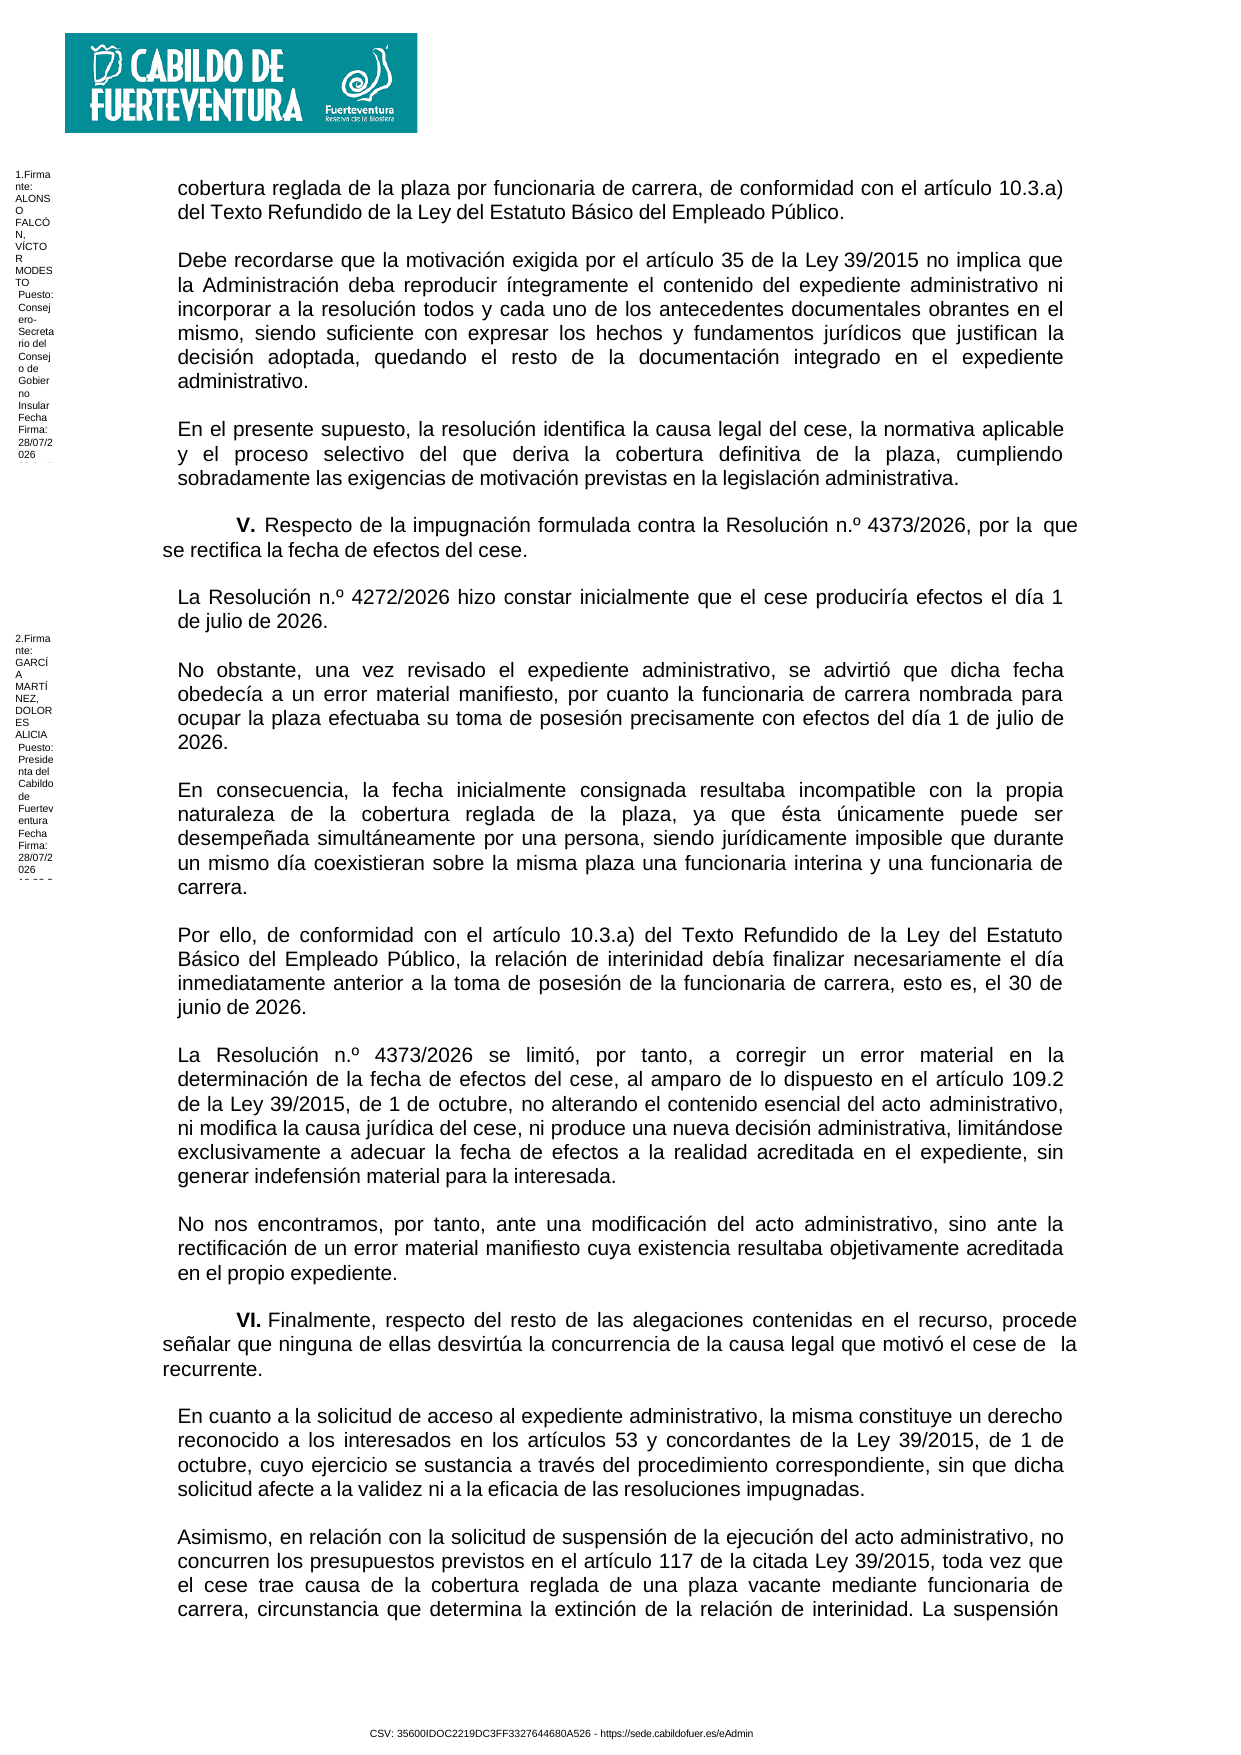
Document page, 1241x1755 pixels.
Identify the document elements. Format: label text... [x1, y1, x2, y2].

text Puesto: Presidenta del Cabildo de Fuerteventura Fecha Firma: 28/07/2026 10:02:29 [18, 741, 54, 879]
text Puesto: Consejero-Secretario del Consejo de Gobierno Insular Fecha Firma: 28/07/2026 09:24:02 [18, 289, 54, 463]
list Finalmente, respecto del resto de las alegaciones contenidas en el recurso, procede señalar que ninguna de ellas desvirtúa la concurrencia de la causa legal que motivó el cese de la recurrente. [162, 1308, 1078, 1380]
text No nos encontramos, por tanto, ante una modificación del acto administrativo, sino ante la rectificación de un error material manifiesto cuya existencia resultaba objetivamente acreditada en el propio expediente. [177, 1212, 1064, 1284]
text La Resolución n.º 4373/2026 se limitó, por tanto, a corregir un error material en la determinación de la fecha de efectos del cese, al amparo de lo dispuesto en el artículo 109.2 de la Ley 39/2015, de 1 de octubre, no alterando el contenido esencial del acto administrativo, ni modifica la causa jurídica del cese, ni produce una nueva decisión administrativa, limitándose exclusivamente a adecuar la fecha de efectos a la realidad acreditada en el expediente, sin generar indefensión material para la interesada. [177, 1043, 1064, 1188]
text En consecuencia, la fecha inicialmente consignada resultaba incompatible con la propia naturaleza de la cobertura reglada de la plaza, ya que ésta únicamente puede ser desempeñada simultáneamente por una persona, siendo jurídicamente imposible que durante un mismo día coexistieran sobre la misma plaza una funcionaria interina y una funcionaria de carrera. [177, 778, 1064, 898]
text cobertura reglada de la plaza por funcionaria de carrera, de conformidad con el artículo 10.3.a) del Texto Refundido de la Ley del Estatuto Básico del Empleado Público. [177, 176, 1063, 224]
text La Resolución n.º 4272/2026 hizo constar inicialmente que el cese produciría efectos el día 1 de julio de 2026. [177, 585, 1064, 633]
text Asimismo, en relación con la solicitud de suspensión de la ejecución del acto administrativo, no concurren los presupuestos previstos en el artículo 117 de la citada Ley 39/2015, toda vez que el cese trae causa de la cobertura reglada de una plaza vacante mediante funcionaria de carrera, circunstancia que determina la extinción de la relación de interinidad. La suspensión [177, 1524, 1064, 1621]
text No obstante, una vez revisado el expediente administrativo, se advirtió que dicha fecha obedecía a un error material manifiesto, por cuanto la funcionaria de carrera nombrada para ocupar la plaza efectuaba su toma de posesión precisamente con efectos del día 1 de julio de 2026. [177, 658, 1064, 754]
text En el presente supuesto, la resolución identifica la causa legal del cese, la normativa aplicable y el proceso selectivo del que deriva la cobertura definitiva de la plaza, cumpliendo sobradamente las exigencias de motivación previstas en la legislación administrativa. [177, 417, 1064, 490]
text 1.Firmante: ALONSO FALCÓN, VÍCTOR MODESTO [15, 169, 54, 288]
list Respecto de la impugnación formulada contra la Resolución n.º 4373/2026, por la que se rectifica la fecha de efectos del cese. [162, 513, 1078, 562]
text [13, 167, 54, 463]
text Debe recordarse que la motivación exigida por el artículo 35 de la Ley 39/2015 no implica que la Administración deba reproducir íntegramente el contenido del expediente administrativo ni incorporar a la resolución todos y cada uno de los antecedentes documentales obrantes en el mismo, siendo suficiente con expresar los hechos y fundamentos jurídicos que justifican la decisión adoptada, quedando el resto de la documentación integrado en el expediente administrativo. [177, 248, 1064, 393]
text 2.Firmante: GARCÍA MARTÍNEZ, DOLORES ALICIA [15, 633, 54, 741]
text [13, 631, 54, 879]
text Por ello, de conformidad con el artículo 10.3.a) del Texto Refundido de la Ley del Estatuto Básico del Empleado Público, la relación de interinidad debía finalizar necesariamente el día inmediatamente anterior a la toma de posesión de la funcionaria de carrera, esto es, el 30 de junio de 2026. [177, 922, 1064, 1019]
text En cuanto a la solicitud de acceso al expediente administrativo, la misma constituye un derecho reconocido a los interesados en los artículos 53 y concordantes de la Ley 39/2015, de 1 de octubre, cuyo ejercicio se sustancia a través del procedimiento correspondiente, sin que dicha solicitud afecte a la validez ni a la eficacia de las resoluciones impugnadas. [177, 1404, 1064, 1501]
